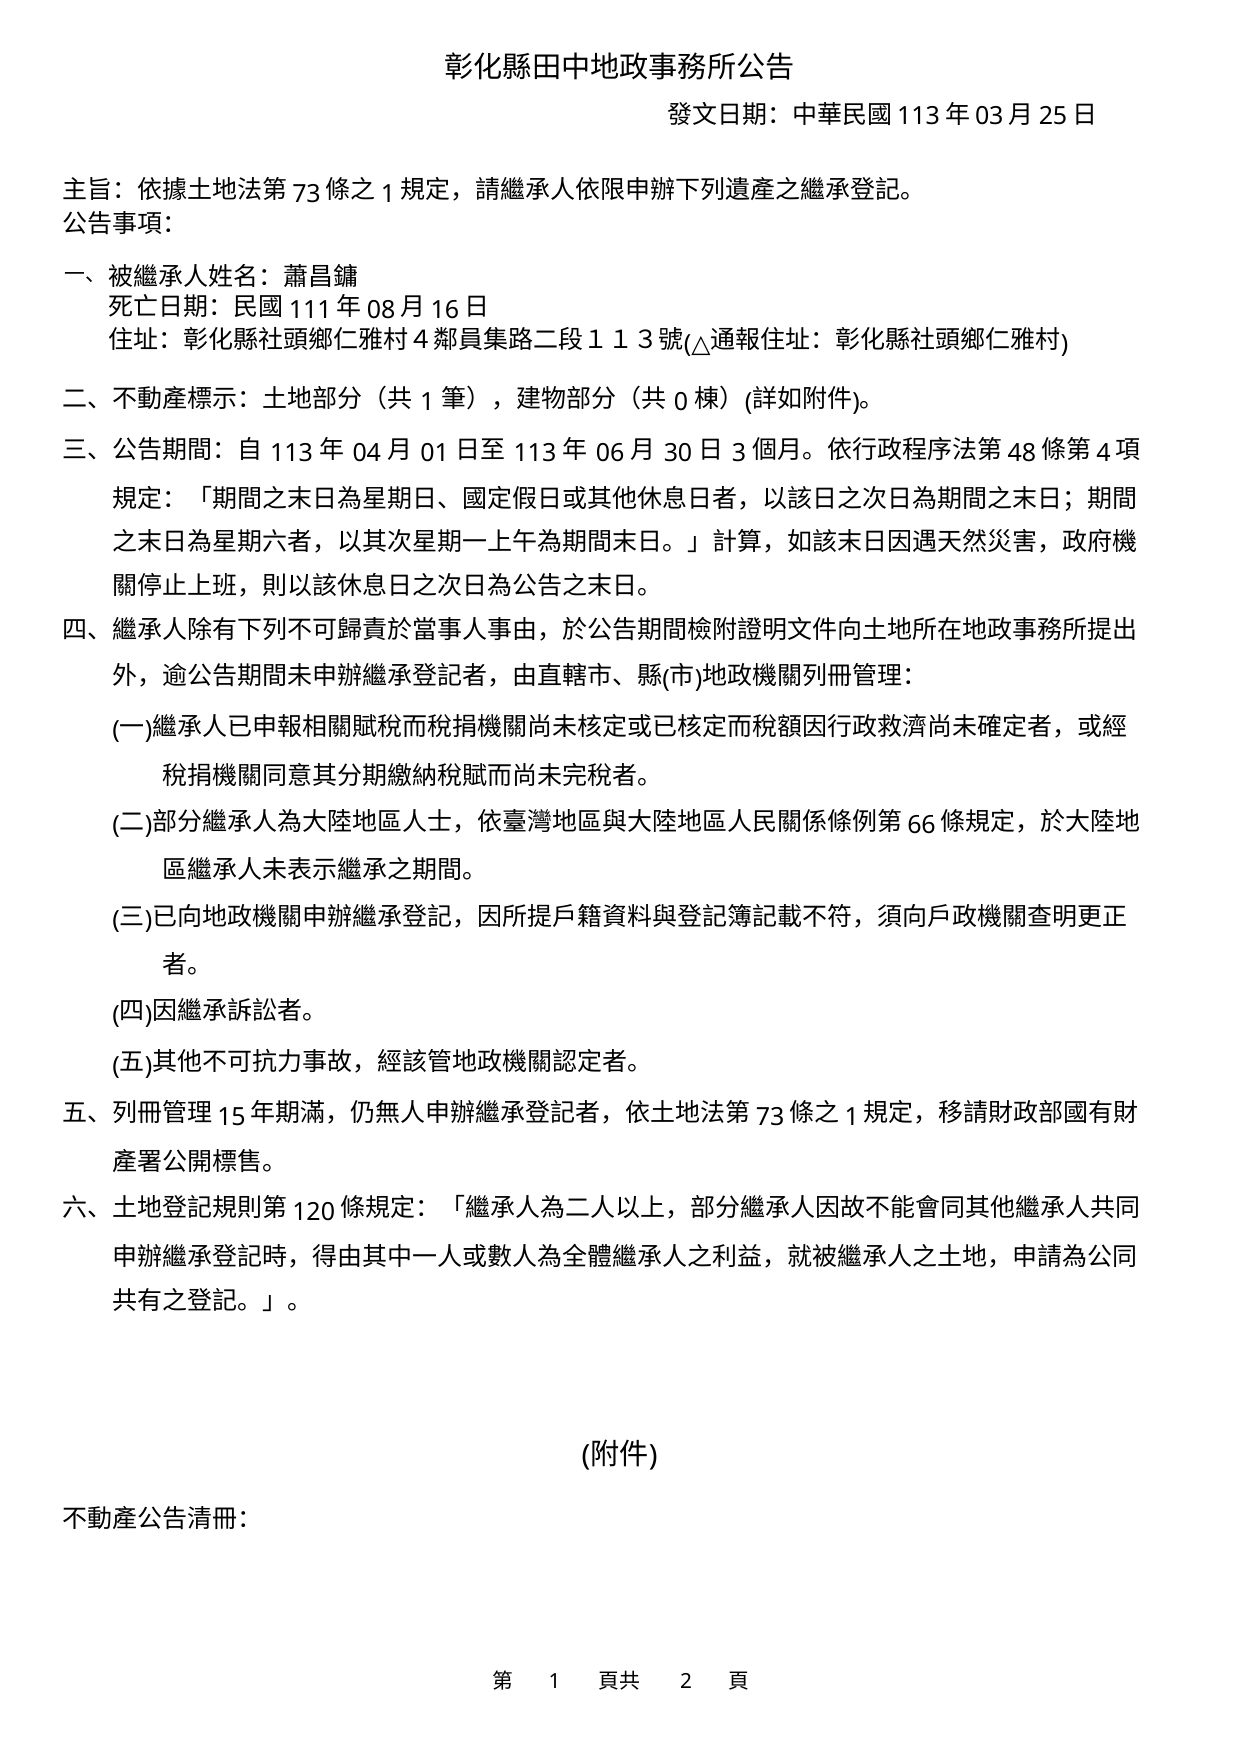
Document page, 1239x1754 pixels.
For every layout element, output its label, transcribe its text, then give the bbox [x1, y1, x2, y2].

table_cell [718, 1383, 759, 1423]
table_cell [1177, 1661, 1239, 1701]
table_cell [1177, 176, 1239, 246]
table_cell [1177, 246, 1239, 262]
table_cell 被繼承人姓名：蕭昌鏞 死亡日期：民國111年08月16日 住址：彰化縣社頭鄉仁雅村４鄰員集路二段１１３號(△通報住址：彰化縣社頭鄉仁雅村) [109, 263, 1177, 384]
table_cell [585, 95, 653, 135]
table_header [62, 0, 109, 41]
table_header [523, 0, 585, 41]
table_cell [109, 95, 482, 135]
table_cell [523, 1557, 585, 1661]
table_cell [62, 1661, 109, 1701]
table_cell [1177, 95, 1239, 135]
table_cell [1177, 1424, 1239, 1485]
table_cell [759, 1557, 1177, 1661]
table_cell 頁 [718, 1661, 759, 1701]
table_cell 一、 [62, 263, 109, 313]
table_cell [759, 135, 1177, 176]
table_header [585, 0, 653, 41]
table_cell [1177, 263, 1239, 313]
table_cell [0, 1383, 62, 1423]
table_cell [0, 1424, 62, 1485]
table_cell [653, 1557, 667, 1661]
table_cell [62, 1383, 109, 1423]
table_cell [483, 135, 523, 176]
table_cell [667, 1557, 718, 1661]
table_header [1177, 0, 1239, 41]
table_cell 二、不動產標示：土地部分（共 1 筆），建物部分（共 0 棟）(詳如附件)。 三、公告期間：自 113 年 04 月 01 日至 113 年 06 月 30 日 3 個月。依行政程序法第48條第4項 規定：「期間之末日為星期日、國定假日或其他休息日者，以該日之次日為期間之末日；期間 之末日為星期六者，以其次星期一上午為期間末日。」計算，如該末日因遇天然災害，政府機 關停止上班，則以該休息日之次日為公告之末日。 四、繼承人除有下列不可歸責於當事人事由，於公告期間檢附證明文件向土地所在地政事務所提出 外，逾公告期間未申辦繼承登記者，由直轄市、縣(市)地政機關列冊管理： (一)繼承人已申報相關賦稅而稅捐機關尚未核定或已核定而稅額因行政救濟尚未確定者，或經 稅捐機關同意其分期繳納稅賦而尚未完稅者。 (二)部分繼承人為大陸地區人士，依臺灣地區與大陸地區人民關係條例第66條規定，於大陸地 區繼承人未表示繼承之期間。 (三)已向地政機關申辦繼承登記，因所提戶籍資料與登記簿記載不符，須向戶政機關查明更正 者。 (四)因繼承訴訟者。 (五)其他不可抗力事故，經該管地政機關認定者。 五、列冊管理15年期滿，仍無人申辦繼承登記者，依土地法第73條之1規定，移請財政部國有財 產署公開標售。 六、土地登記規則第120條規定：「繼承人為二人以上，部分繼承人因故不能會同其他繼承人共同 申辦繼承登記時，得由其中一人或數人為全體繼承人之利益，就被繼承人之土地，申請為公同 共有之登記。」。 [62, 384, 1177, 1383]
table_cell [0, 176, 62, 246]
table_cell [1177, 1485, 1239, 1557]
table_cell [0, 41, 62, 94]
table_cell 彰化縣田中地政事務所公告 [62, 41, 1177, 94]
table_header [718, 0, 759, 41]
table_cell [0, 135, 62, 176]
table_cell [0, 95, 62, 135]
table_cell 主旨：依據土地法第73條之1規定，請繼承人依限申辦下列遺產之繼承登記。 公告事項： [62, 176, 1177, 262]
table_cell 頁共 [585, 1661, 653, 1701]
table_header [667, 0, 718, 41]
table_cell [653, 1383, 667, 1423]
table_cell 2 [653, 1661, 718, 1701]
table_cell [667, 135, 718, 176]
table_cell [62, 135, 109, 176]
table_cell [759, 1383, 1177, 1423]
table_cell [483, 1557, 523, 1661]
table_header [653, 0, 667, 41]
table_header [0, 0, 62, 41]
table_cell (附件) [62, 1424, 1177, 1485]
table_header [483, 0, 523, 41]
table_cell [109, 1661, 482, 1701]
table_cell [585, 1383, 653, 1423]
table_cell [653, 135, 667, 176]
table_cell [0, 384, 62, 1383]
table_cell [0, 314, 62, 384]
table_cell [1177, 1383, 1239, 1423]
table_cell [483, 95, 523, 135]
table_cell 第 [483, 1661, 523, 1701]
table_cell [0, 1557, 62, 1661]
table_cell [1177, 135, 1239, 176]
table_cell [109, 1383, 482, 1423]
table_cell [759, 1661, 1177, 1701]
table_cell [0, 246, 62, 262]
table_cell [62, 1557, 109, 1661]
table_cell [0, 1485, 62, 1557]
table_cell [718, 135, 759, 176]
table_cell [109, 1557, 482, 1661]
table_cell [1177, 314, 1239, 384]
table_cell [1177, 384, 1239, 1383]
table_cell [483, 1383, 523, 1423]
table_cell [585, 1557, 653, 1661]
table_cell [667, 1383, 718, 1423]
table_cell 不動產公告清冊： [62, 1485, 1177, 1557]
table_cell [62, 314, 109, 384]
table_cell [523, 1383, 585, 1423]
table_cell [653, 95, 667, 135]
table_header [109, 0, 482, 41]
table_cell [0, 1661, 62, 1701]
table_cell [1177, 1557, 1239, 1661]
table_cell 發文日期：中華民國113年03月25日 [667, 95, 1177, 135]
table_cell 1 [523, 1661, 585, 1701]
table_cell [62, 95, 109, 135]
table_cell [109, 135, 482, 176]
table_cell [585, 135, 653, 176]
table_cell [523, 95, 585, 135]
table_cell [0, 263, 62, 313]
table_cell [1177, 41, 1239, 94]
table_cell [718, 1557, 759, 1661]
table_cell [523, 135, 585, 176]
table_header [759, 0, 1177, 41]
